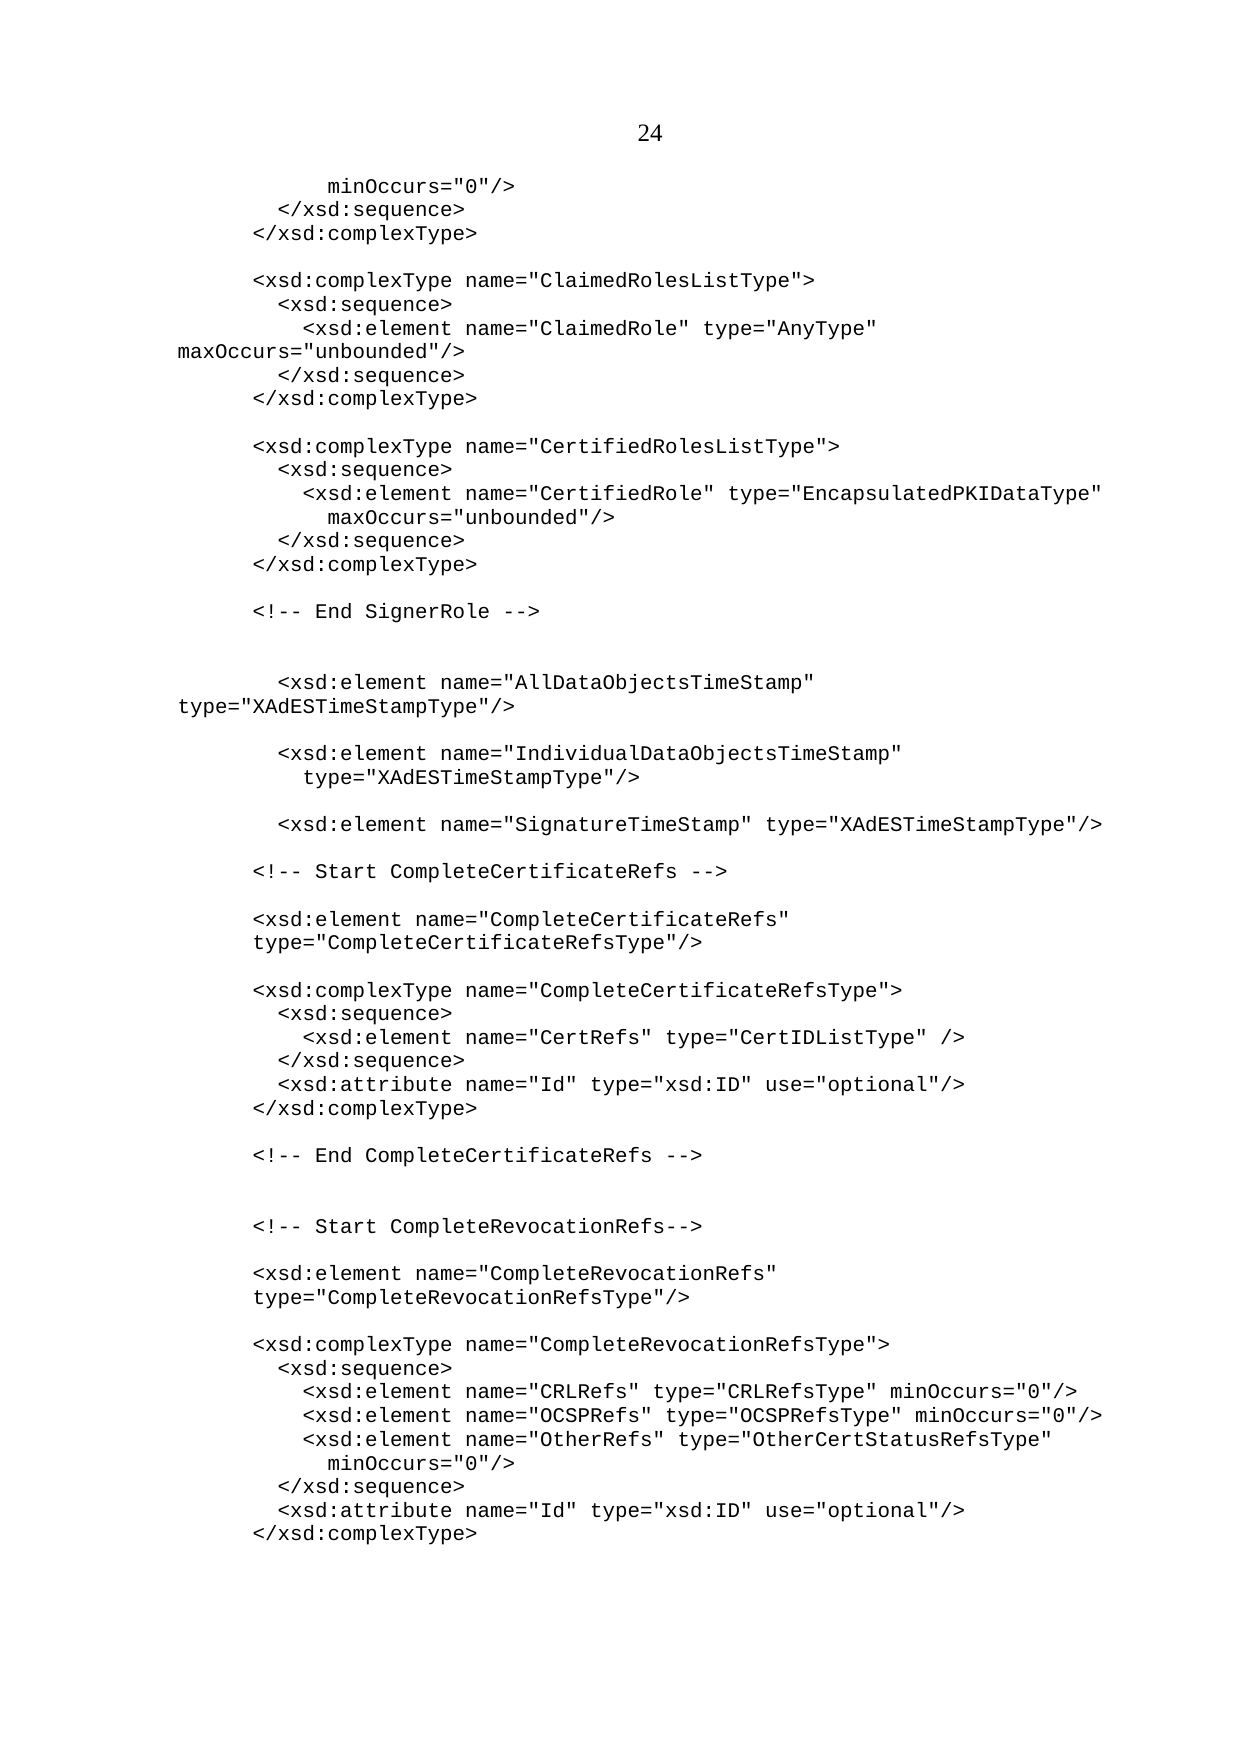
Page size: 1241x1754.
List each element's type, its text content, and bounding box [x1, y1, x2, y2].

text </xsd:sequence> [177, 1051, 1122, 1074]
text <!-- Start CompleteCertificateRefs --> [177, 861, 1122, 885]
text <xsd:attribute name="Id" type="xsd:ID" use="optional"/> [177, 1074, 1122, 1098]
text </xsd:complexType> [177, 554, 1122, 578]
text <xsd:element name="ClaimedRole" type="AnyType" maxOccurs="unbounded"/> [177, 317, 1122, 365]
text <!-- End SignerRole --> [177, 601, 1122, 625]
text <xsd:element name="OCSPRefs" type="OCSPRefsType" minOccurs="0"/> [177, 1405, 1122, 1429]
text <xsd:complexType name="CompleteCertificateRefsType"> [177, 979, 1122, 1003]
text <xsd:sequence> [177, 1003, 1122, 1027]
text <xsd:sequence> [177, 1358, 1122, 1382]
text <xsd:complexType name="ClaimedRolesListType"> [177, 270, 1122, 294]
text minOccurs="0"/> [177, 176, 1122, 199]
text <xsd:element name="CertRefs" type="CertIDListType" /> [177, 1027, 1122, 1051]
text </xsd:sequence> [177, 530, 1122, 554]
text <!-- Start CompleteRevocationRefs--> [177, 1216, 1122, 1240]
text <xsd:element name="OtherRefs" type="OtherCertStatusRefsType" [177, 1429, 1122, 1452]
text <xsd:element name="CRLRefs" type="CRLRefsType" minOccurs="0"/> [177, 1382, 1122, 1405]
text <xsd:element name="AllDataObjectsTimeStamp" type="XAdESTimeStampType"/> [177, 672, 1122, 719]
text </xsd:sequence> [177, 199, 1122, 223]
text </xsd:sequence> [177, 1476, 1122, 1500]
text <xsd:element name="CertifiedRole" type="EncapsulatedPKIDataType" [177, 483, 1122, 507]
text </xsd:complexType> [177, 223, 1122, 247]
text <!-- End CompleteCertificateRefs --> [177, 1145, 1122, 1169]
text </xsd:complexType> [177, 1523, 1122, 1547]
text type="CompleteRevocationRefsType"/> [177, 1287, 1122, 1311]
text </xsd:complexType> [177, 1098, 1122, 1121]
text <xsd:complexType name="CompleteRevocationRefsType"> [177, 1334, 1122, 1358]
text </xsd:complexType> [177, 388, 1122, 412]
text <xsd:element name="CompleteRevocationRefs" [177, 1263, 1122, 1287]
text <xsd:sequence> [177, 459, 1122, 483]
text </xsd:sequence> [177, 365, 1122, 388]
text maxOccurs="unbounded"/> [177, 507, 1122, 530]
text minOccurs="0"/> [177, 1452, 1122, 1476]
text type="CompleteCertificateRefsType"/> [177, 932, 1122, 956]
text <xsd:element name="SignatureTimeStamp" type="XAdESTimeStampType"/> [177, 814, 1122, 838]
text <xsd:complexType name="CertifiedRolesListType"> [177, 436, 1122, 459]
text <xsd:attribute name="Id" type="xsd:ID" use="optional"/> [177, 1500, 1122, 1523]
text <xsd:element name="CompleteCertificateRefs" [177, 909, 1122, 932]
text type="XAdESTimeStampType"/> [177, 767, 1122, 790]
text <xsd:sequence> [177, 294, 1122, 317]
text <xsd:element name="IndividualDataObjectsTimeStamp" [177, 743, 1122, 767]
